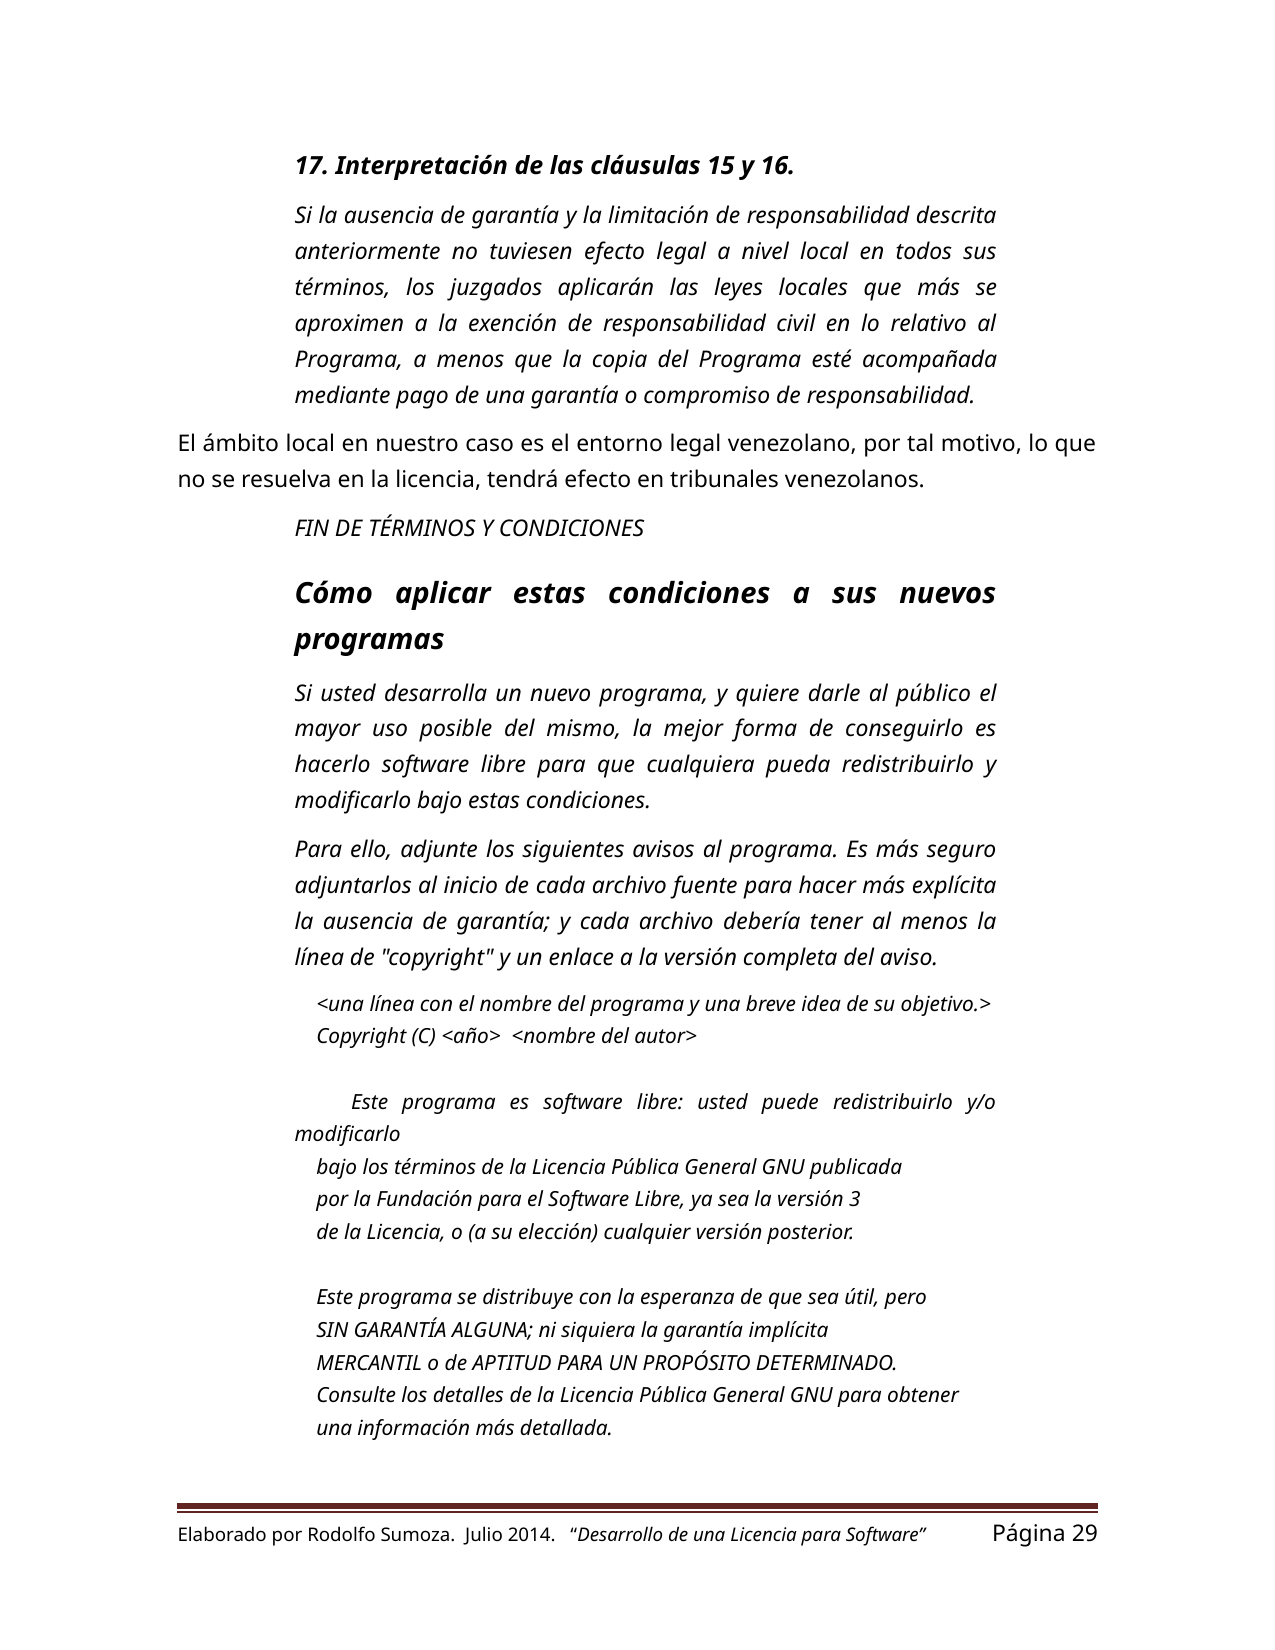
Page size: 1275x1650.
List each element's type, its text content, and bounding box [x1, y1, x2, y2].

text por la Fundación para el Software Libre, ya sea la versión 3 [294, 1184, 1000, 1213]
text bajo los términos de la Licencia Pública General GNU publicada [294, 1152, 1000, 1180]
text SIN GARANTÍA ALGUNA; ni siquiera la garantía implícita [294, 1315, 1000, 1343]
text Si usted desarrolla un nuevo programa, y quiere darle al público el mayor uso posible del mismo, la mejor forma de conseguirlo es hacerlo software libre para que cualquiera pueda redistribuirlo y modificarlo bajo estas condiciones. [294, 676, 1000, 816]
text Consulte los detalles de la Licencia Pública General GNU para obtener [294, 1380, 1000, 1409]
text Copyright (C) <año> <nombre del autor> [294, 1022, 1000, 1050]
text de la Licencia, o (a su elección) cualquier versión posterior. [294, 1217, 1000, 1246]
text MERCANTIL o de APTITUD PARA UN PROPÓSITO DETERMINADO. [294, 1348, 1000, 1376]
text Para ello, adjunte los siguientes avisos al programa. Es más seguro adjuntarlos al inicio de cada archivo fuente para hacer más explícita la ausencia de garantía; y cada archivo debería tener al menos la línea de "copyright" y un enlace a la versión completa del aviso. [294, 833, 1000, 972]
subtitle 17. Interpretación de las cláusulas 15 y 16. [294, 148, 1000, 182]
text Este programa se distribuye con la esperanza de que sea útil, pero [294, 1282, 1000, 1311]
text Si la ausencia de garantía y la limitación de responsabilidad descrita anteriormente no tuviesen efecto legal a nivel local en todos sus términos, los juzgados aplicarán las leyes locales que más se aproximen a la exención de responsabilidad civil en lo relativo al Programa, a menos que la copia del Programa esté acompañada mediante pago de una garantía o compromiso de responsabilidad. [294, 199, 1000, 410]
text FIN DE TÉRMINOS Y CONDICIONES [294, 512, 1000, 543]
text una información más detallada. [294, 1413, 1000, 1441]
text Este programa es software libre: usted puede redistribuirlo y/o modificarlo [294, 1087, 1000, 1148]
subtitle Cómo aplicar estas condiciones a sus nuevos programas [294, 573, 1000, 658]
text <una línea con el nombre del programa y una breve idea de su objetivo.> [294, 989, 1000, 1017]
text El ámbito local en nuestro caso es el entorno legal venezolano, por tal motivo, lo que no se resuelva en la licencia, tendrá efecto en tribunales venezolanos. [177, 427, 1098, 494]
